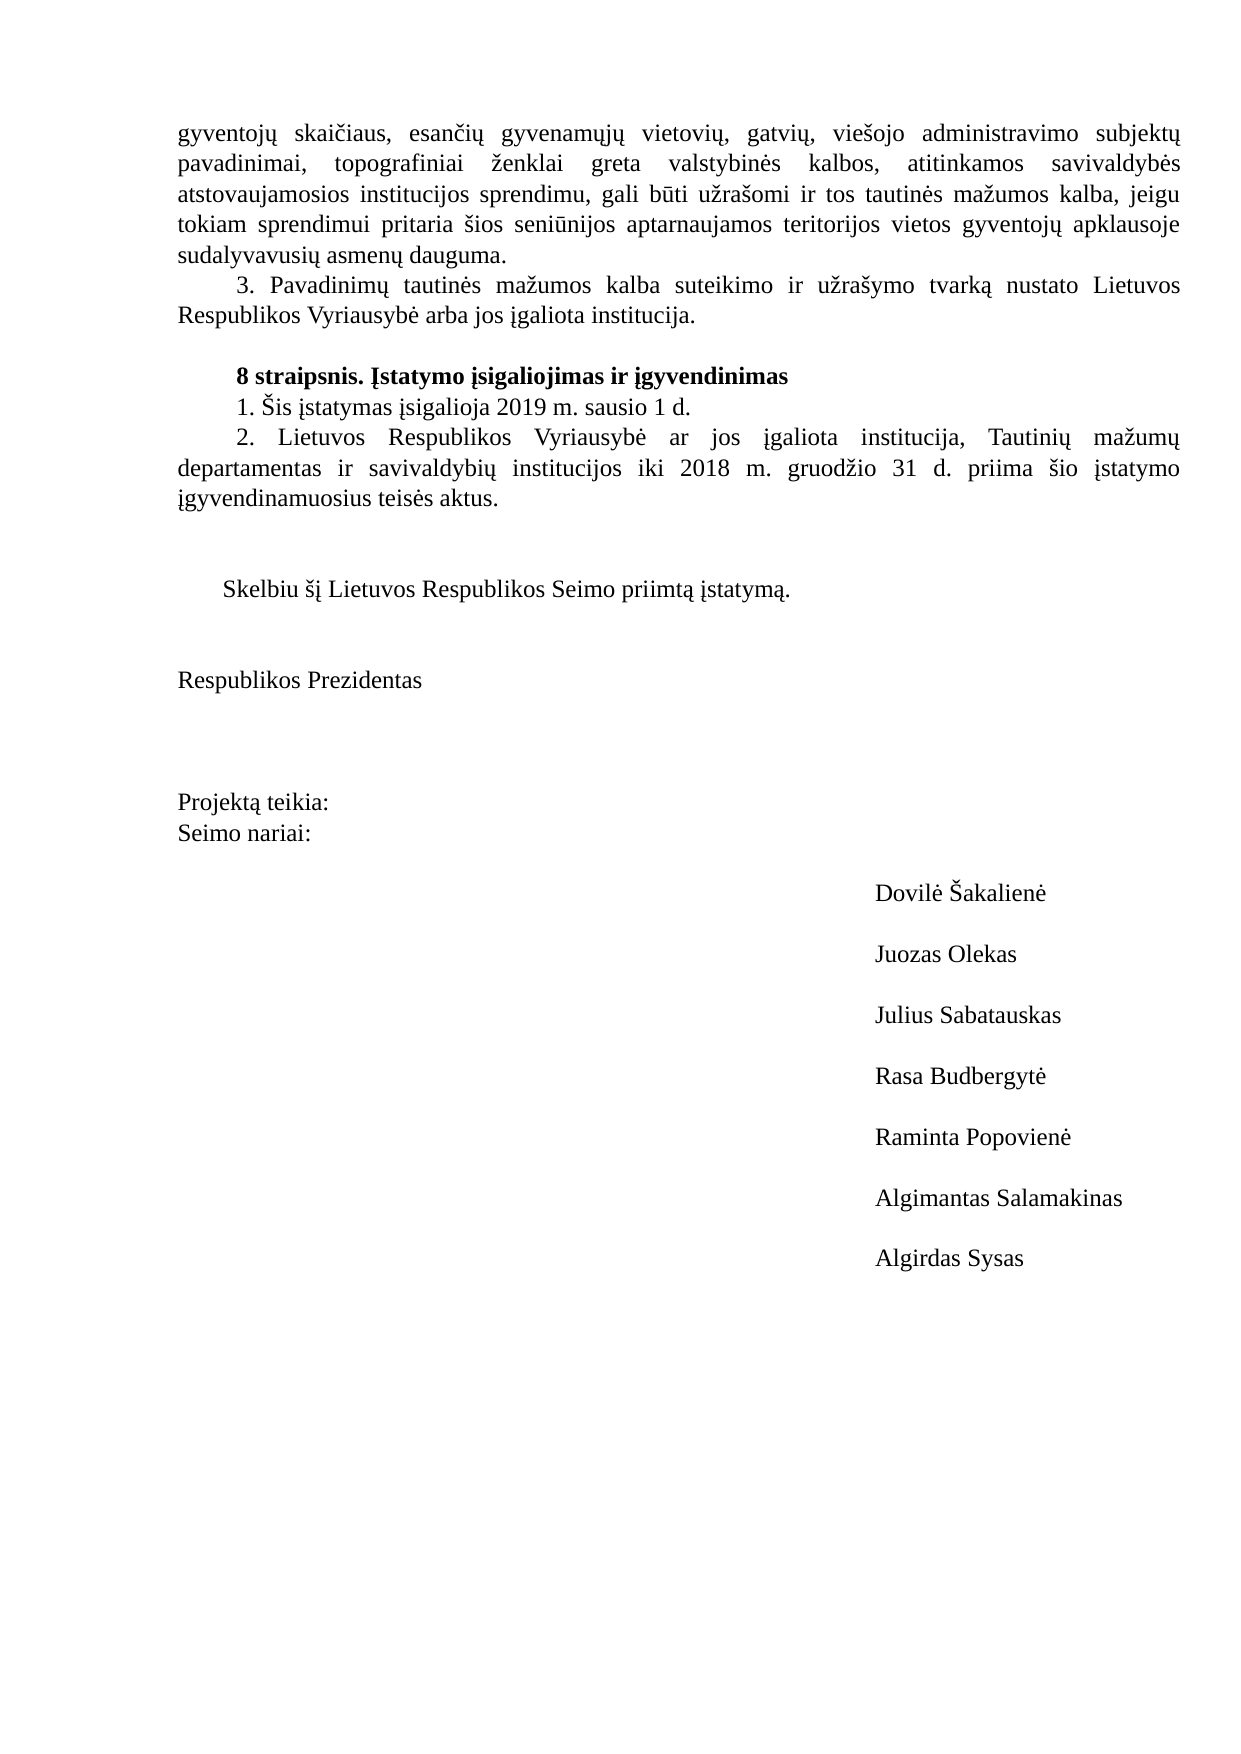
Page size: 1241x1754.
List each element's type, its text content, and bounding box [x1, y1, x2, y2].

text Algimantas Salamakinas [177, 1183, 1181, 1211]
text Raminta Popovienė [177, 1122, 1181, 1151]
text Algirdas Sysas [177, 1243, 1181, 1272]
text gyventojų skaičiaus, esančių gyvenamųjų vietovių, gatvių, viešojo administravimo subjektų pavadinimai, topografiniai ženklai greta valstybinės kalbos, atitinkamos savivaldybės atstovaujamosios institucijos sprendimu, gali būti užrašomi ir tos tautinės mažumos kalba, jeigu tokiam sprendimui pritaria šios seniūnijos aptarnaujamos teritorijos vietos gyventojų apklausoje sudalyvavusių asmenų dauguma. [177, 118, 1181, 268]
text 3. Pavadinimų tautinės mažumos kalba suteikimo ir užrašymo tvarką nustato Lietuvos Respublikos Vyriausybė arba jos įgaliota institucija. [177, 270, 1181, 329]
text Projektą teikia: [177, 787, 1181, 816]
text Skelbiu šį Lietuvos Respublikos Seimo priimtą įstatymą. [177, 574, 1181, 603]
text 8 straipsnis. Įstatymo įsigaliojimas ir įgyvendinimas [177, 361, 1181, 390]
text Rasa Budbergytė [177, 1061, 1181, 1090]
text 2. Lietuvos Respublikos Vyriausybė ar jos įgaliota institucija, Tautinių mažumų departamentas ir savivaldybių institucijos iki 2018 m. gruodžio 31 d. priima šio įstatymo įgyvendinamuosius teisės aktus. [177, 422, 1181, 512]
text Seimo nariai: [177, 818, 1181, 846]
text Juozas Olekas [177, 939, 1181, 968]
text 1. Šis įstatymas įsigalioja 2019 m. sausio 1 d. [177, 392, 1181, 421]
text Julius Sabatauskas [177, 1000, 1181, 1029]
text Dovilė Šakalienė [177, 878, 1181, 907]
text Respublikos Prezidentas [177, 666, 1181, 694]
